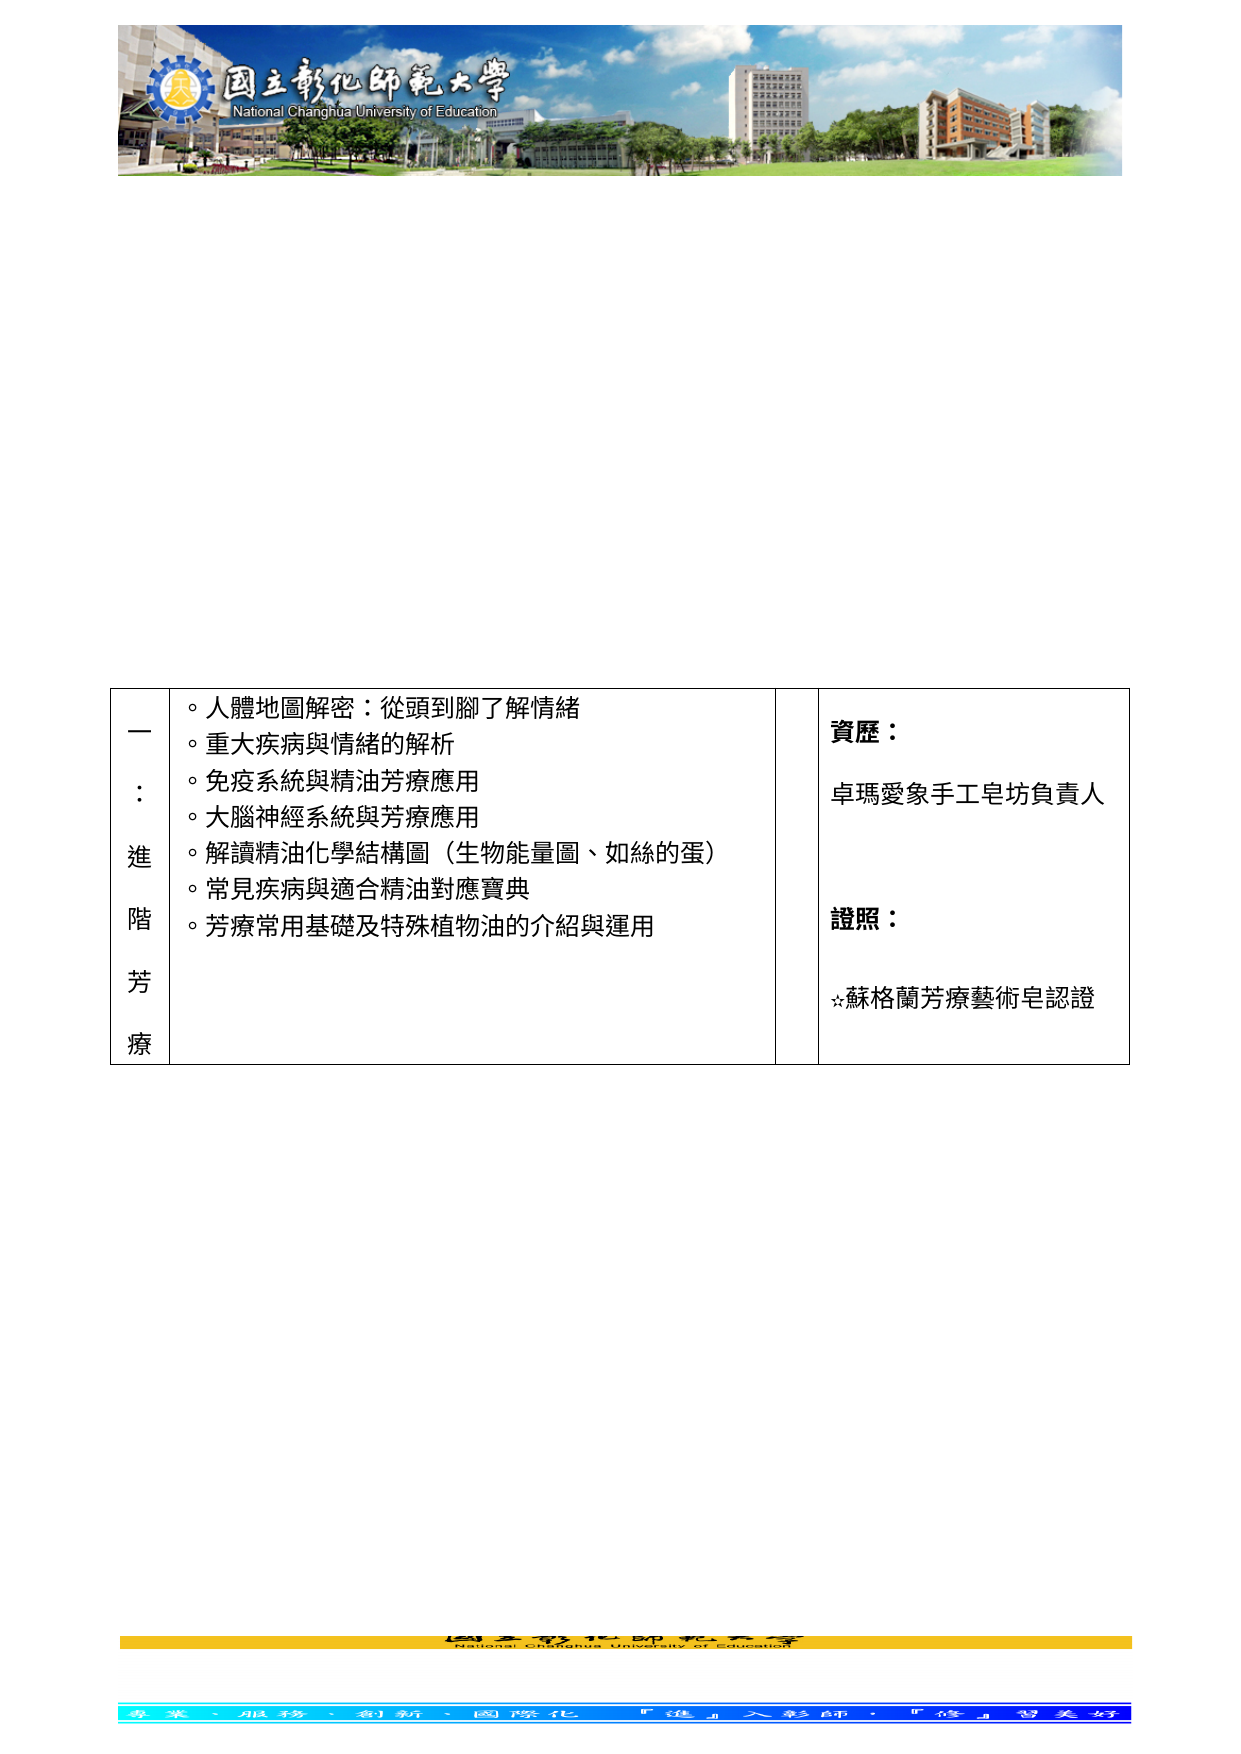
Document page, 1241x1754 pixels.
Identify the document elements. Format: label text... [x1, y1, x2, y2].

table_cell [776, 689, 818, 1063]
table_cell 。人體地圖解密：從頭到腳了解情緒 。重大疾病與情緒的解析 。免疫系統與精油芳療應用 。大腦神經系統與芳療應用 。解讀精油化學結構圖（生物能量圖、如絲的蛋） 。常見疾病與適合精油對應寶典 。芳療常用基礎及特殊植物油的介紹與運用 [170, 689, 775, 1063]
table_cell 資歷： 卓瑪愛象手工皂坊負責人 證照： ✫蘇格蘭芳療藝術皂認證 [819, 689, 1129, 1063]
table_cell 一： 進階芳療 [111, 689, 169, 1063]
